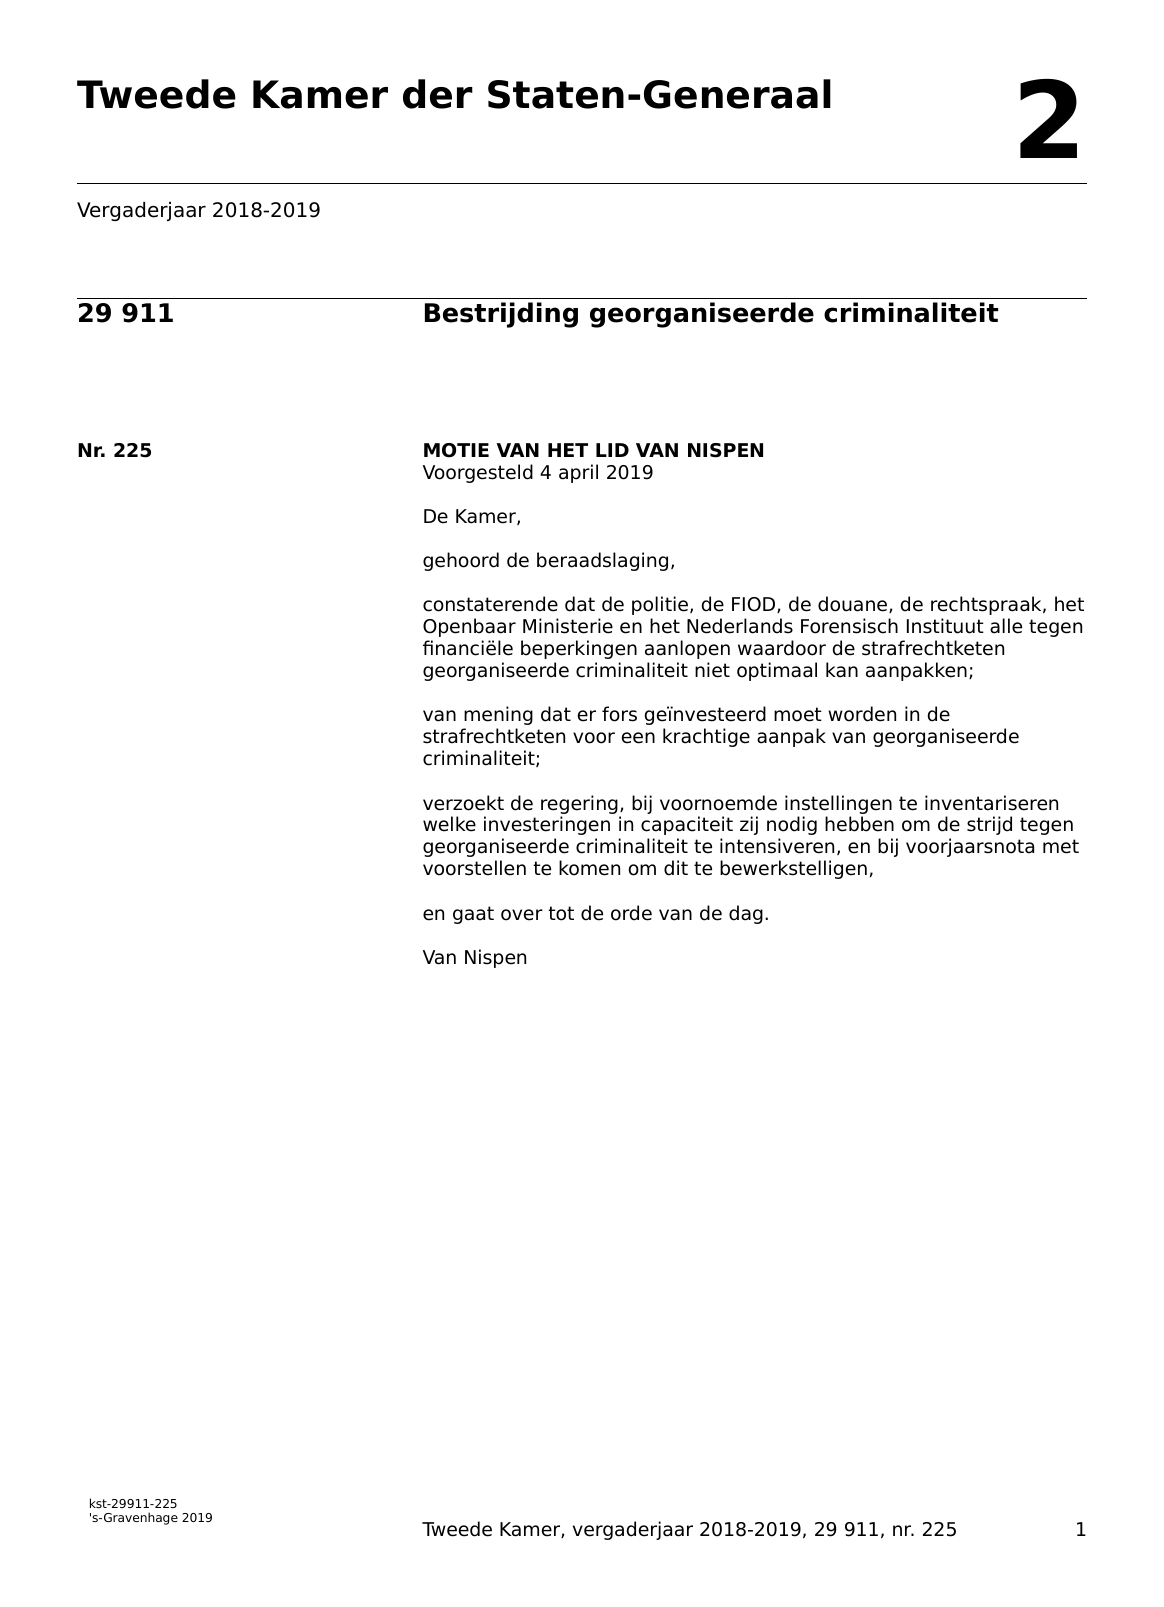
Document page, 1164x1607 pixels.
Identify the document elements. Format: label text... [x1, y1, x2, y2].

text 's-Gravenhage 2019 [88, 1511, 323, 1525]
text De Kamer, [422, 506, 1087, 528]
text kst-29911-225 [88, 1497, 323, 1511]
text verzoekt de regering, bij voornoemde instellingen te inventariseren welke investeringen in capaciteit zij nodig hebben om de strijd tegen georganiseerde criminaliteit te intensiveren, en bij voorjaarsnota met voorstellen te komen om dit te bewerkstelligen, [422, 792, 1087, 880]
table_cell Vergaderjaar 2018-2019 [77, 184, 1087, 298]
subtitle Nr. 225 MOTIE VAN HET LID VAN NISPEN [77, 440, 1087, 462]
table_header 2 [886, 59, 1087, 183]
text en gaat over tot de orde van de dag. [422, 902, 1087, 924]
text gehoord de beraadslaging, [422, 550, 1087, 572]
text Voorgesteld 4 april 2019 [422, 462, 1087, 484]
text van mening dat er fors geïnvesteerd moet worden in de strafrechtketen voor een krachtige aanpak van georganiseerde criminaliteit; [422, 704, 1087, 770]
subtitle 29 911 Bestrijding georganiseerde criminaliteit [77, 299, 1087, 329]
table_header Tweede Kamer der Staten-Generaal [77, 59, 886, 183]
text Van Nispen [422, 947, 1087, 969]
text constaterende dat de politie, de FIOD, de douane, de rechtspraak, het Openbaar Ministerie en het Nederlands Forensisch Instituut alle tegen financiële beperkingen aanlopen waardoor de strafrechtketen georganiseerde criminaliteit niet optimaal kan aanpakken; [422, 594, 1087, 682]
